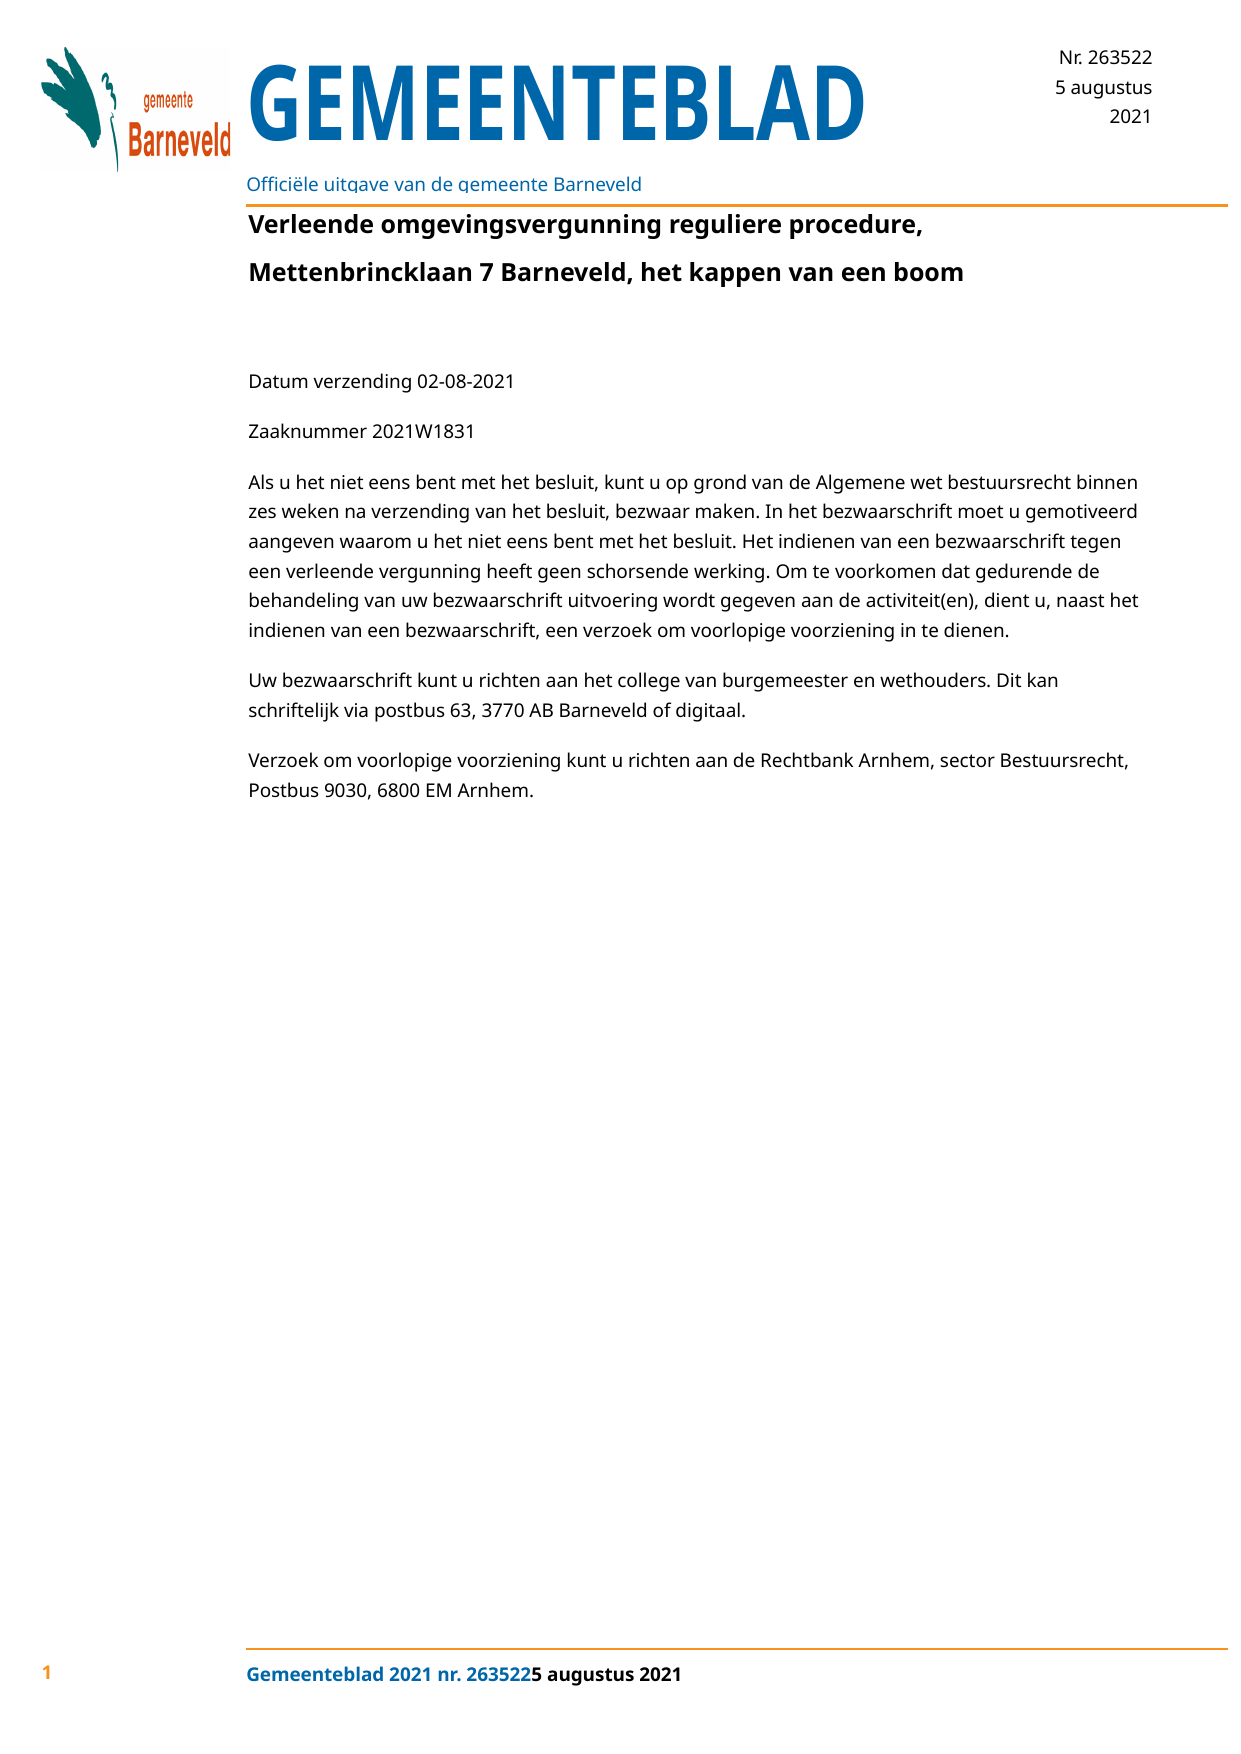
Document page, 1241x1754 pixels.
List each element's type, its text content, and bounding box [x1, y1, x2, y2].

picture [41, 47, 231, 172]
text Verzoek om voorlopige voorziening kunt u richten aan de Rechtbank Arnhem, sector Bestuursrecht, Postbus 9030, 6800 EM Arnhem. [248, 747, 1152, 803]
text Zaaknummer 2021W1831 [248, 419, 1152, 444]
text Uw bezwaarschrift kunt u richten aan het college van burgemeester en wethouders. Dit kan schriftelijk via postbus 63, 3770 AB Barneveld of digitaal. [248, 667, 1152, 723]
text Datum verzending 02-08-2021 [248, 368, 1152, 394]
text Als u het niet eens bent met het besluit, kunt u op grond van de Algemene wet bestuursrecht binnen zes weken na verzending van het besluit, bezwaar maken. In het bezwaarschrift moet u gemotiveerd aangeven waarom u het niet eens bent met het besluit. Het indienen van een bezwaarschrift tegen een verleende vergunning heeft geen schorsende werking. Om te voorkomen dat gedurende de behandeling van uw bezwaarschrift uitvoering wordt gegeven aan de activiteit(en), dient u, naast het indienen van een bezwaarschrift, een verzoek om voorlopige voorziening in te dienen. [248, 469, 1152, 643]
text Verleende omgevingsvergunning reguliere procedure, Mettenbrincklaan 7 Barneveld, het kappen van een boom [248, 207, 1152, 288]
